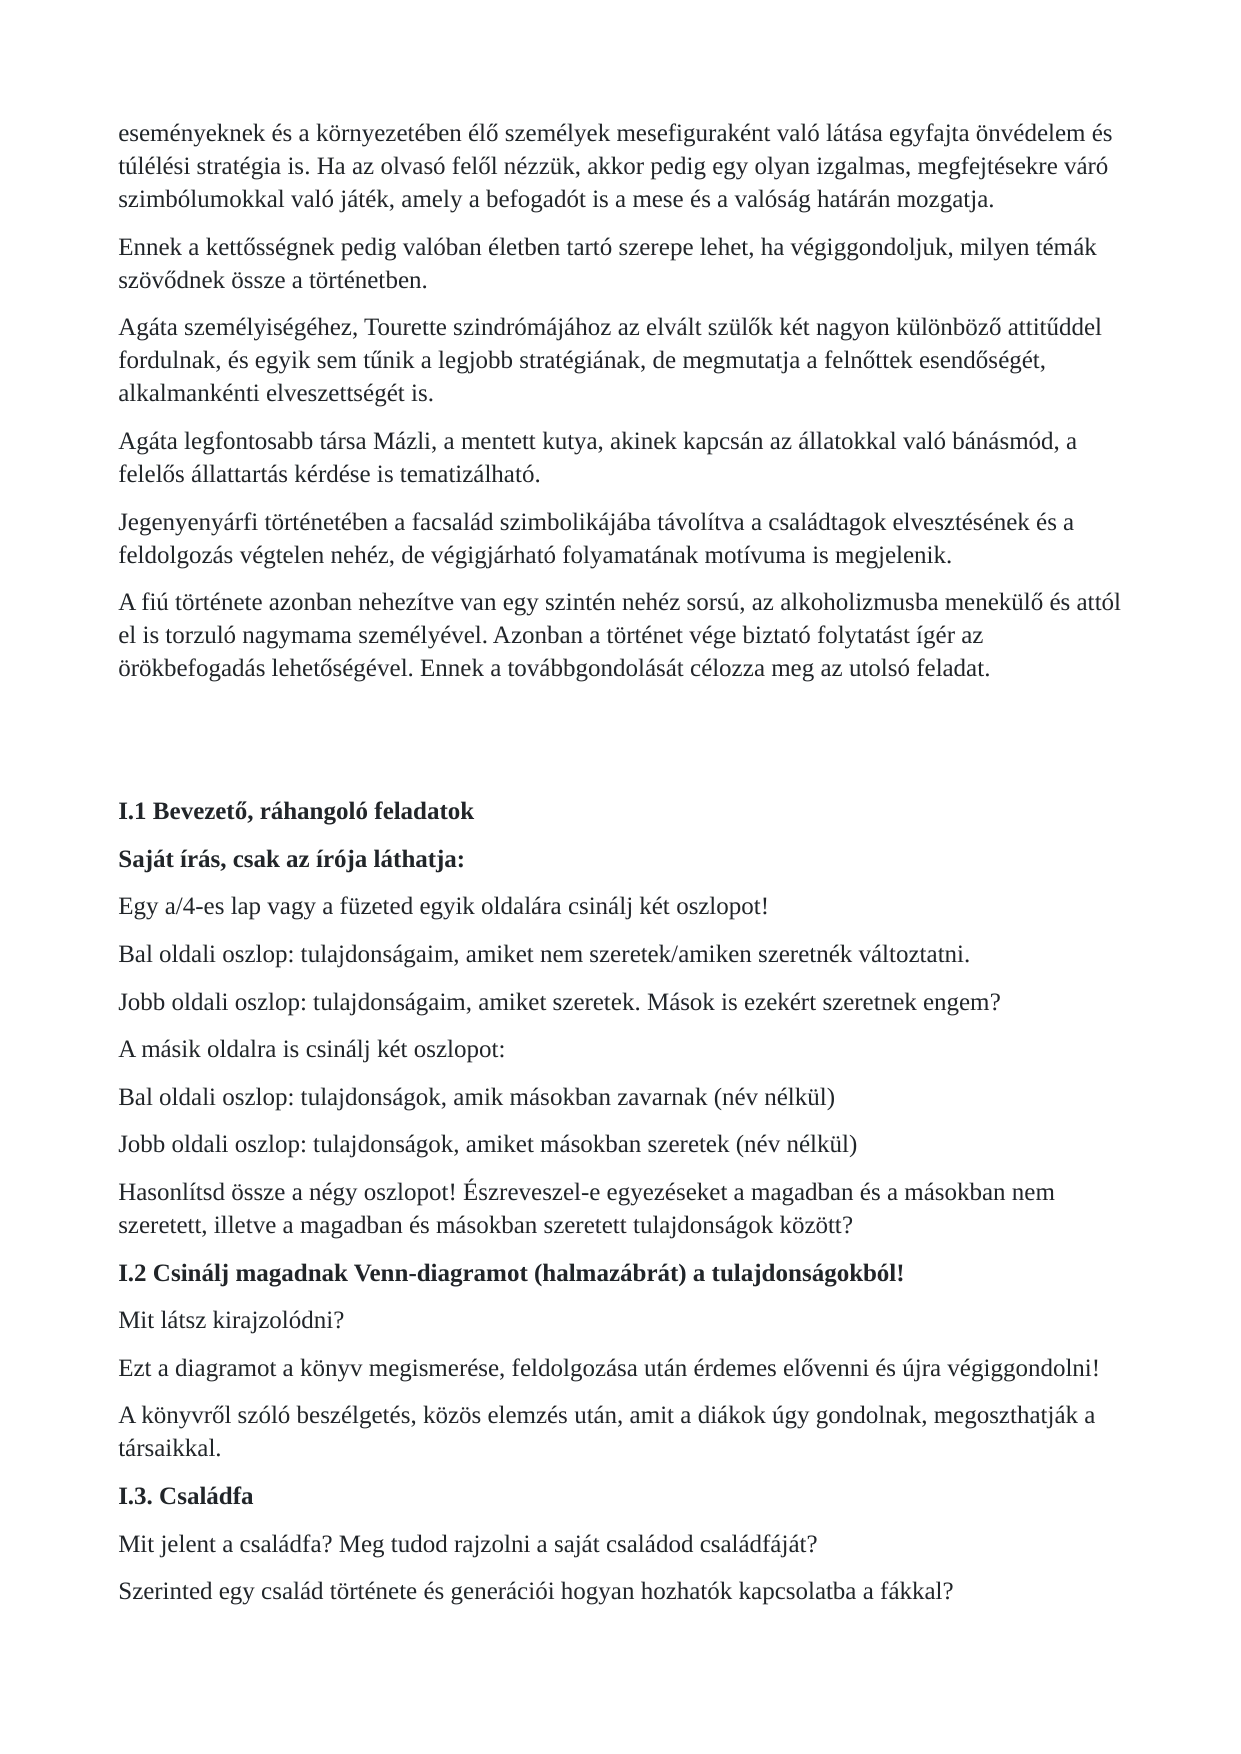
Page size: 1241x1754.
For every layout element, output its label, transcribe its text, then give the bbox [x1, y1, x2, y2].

text A könyvről szóló beszélgetés, közös elemzés után, amit a diákok úgy gondolnak, megoszthatják a társaikkal. [118, 1400, 1122, 1462]
text I.1 Bevezető, ráhangoló feladatok [118, 796, 1122, 825]
text Hasonlítsd össze a négy oszlopot! Észreveszel-e egyezéseket a magadban és a másokban nem szeretett, illetve a magadban és másokban szeretett tulajdonságok között? [118, 1177, 1122, 1239]
text eseményeknek és a környezetében élő személyek mesefiguraként való látása egyfajta önvédelem és túlélési stratégia is. Ha az olvasó felől nézzük, akkor pedig egy olyan izgalmas, megfejtésekre váró szimbólumokkal való játék, amely a befogadót is a mese és a valóság határán mozgatja. [118, 118, 1122, 213]
text Bal oldali oszlop: tulajdonságok, amik másokban zavarnak (név nélkül) [118, 1082, 1122, 1111]
text I.2 Csinálj magadnak Venn-diagramot (halmazábrát) a tulajdonságokból! [118, 1258, 1122, 1286]
text Mit látsz kirajzolódni? [118, 1305, 1122, 1334]
text Agáta legfontosabb társa Mázli, a mentett kutya, akinek kapcsán az állatokkal való bánásmód, a felelős állattartás kérdése is tematizálható. [118, 426, 1122, 488]
text A másik oldalra is csinálj két oszlopot: [118, 1034, 1122, 1063]
text Jobb oldali oszlop: tulajdonságok, amiket másokban szeretek (név nélkül) [118, 1129, 1122, 1158]
text Szerinted egy család története és generációi hogyan hozhatók kapcsolatba a fákkal? [118, 1576, 1122, 1605]
text Mit jelent a családfa? Meg tudod rajzolni a saját családod családfáját? [118, 1529, 1122, 1557]
text Saját írás, csak az írója láthatja: [118, 844, 1122, 872]
text Bal oldali oszlop: tulajdonságaim, amiket nem szeretek/amiken szeretnék változtatni. [118, 939, 1122, 968]
text I.3. Családfa [118, 1481, 1122, 1510]
text Ezt a diagramot a könyv megismerése, feldolgozása után érdemes elővenni és újra végiggondolni! [118, 1353, 1122, 1382]
text Egy a/4-es lap vagy a füzeted egyik oldalára csinálj két oszlopot! [118, 891, 1122, 920]
text Ennek a kettősségnek pedig valóban életben tartó szerepe lehet, ha végiggondoljuk, milyen témák szövődnek össze a történetben. [118, 232, 1122, 293]
text Jobb oldali oszlop: tulajdonságaim, amiket szeretek. Mások is ezekért szeretnek engem? [118, 987, 1122, 1015]
text Agáta személyiségéhez, Tourette szindrómájához az elvált szülők két nagyon különböző attitűddel fordulnak, és egyik sem tűnik a legjobb stratégiának, de megmutatja a felnőttek esendőségét, alkalmankénti elveszettségét is. [118, 312, 1122, 407]
text Jegenyenyárfi történetében a facsalád szimbolikájába távolítva a családtagok elvesztésének és a feldolgozás végtelen nehéz, de végigjárható folyamatának motívuma is megjelenik. [118, 507, 1122, 568]
text A fiú története azonban nehezítve van egy szintén nehéz sorsú, az alkoholizmusba menekülő és attól el is torzuló nagymama személyével. Azonban a történet vége biztató folytatást ígér az örökbefogadás lehetőségével. Ennek a továbbgondolását célozza meg az utolsó feladat. [118, 587, 1122, 682]
